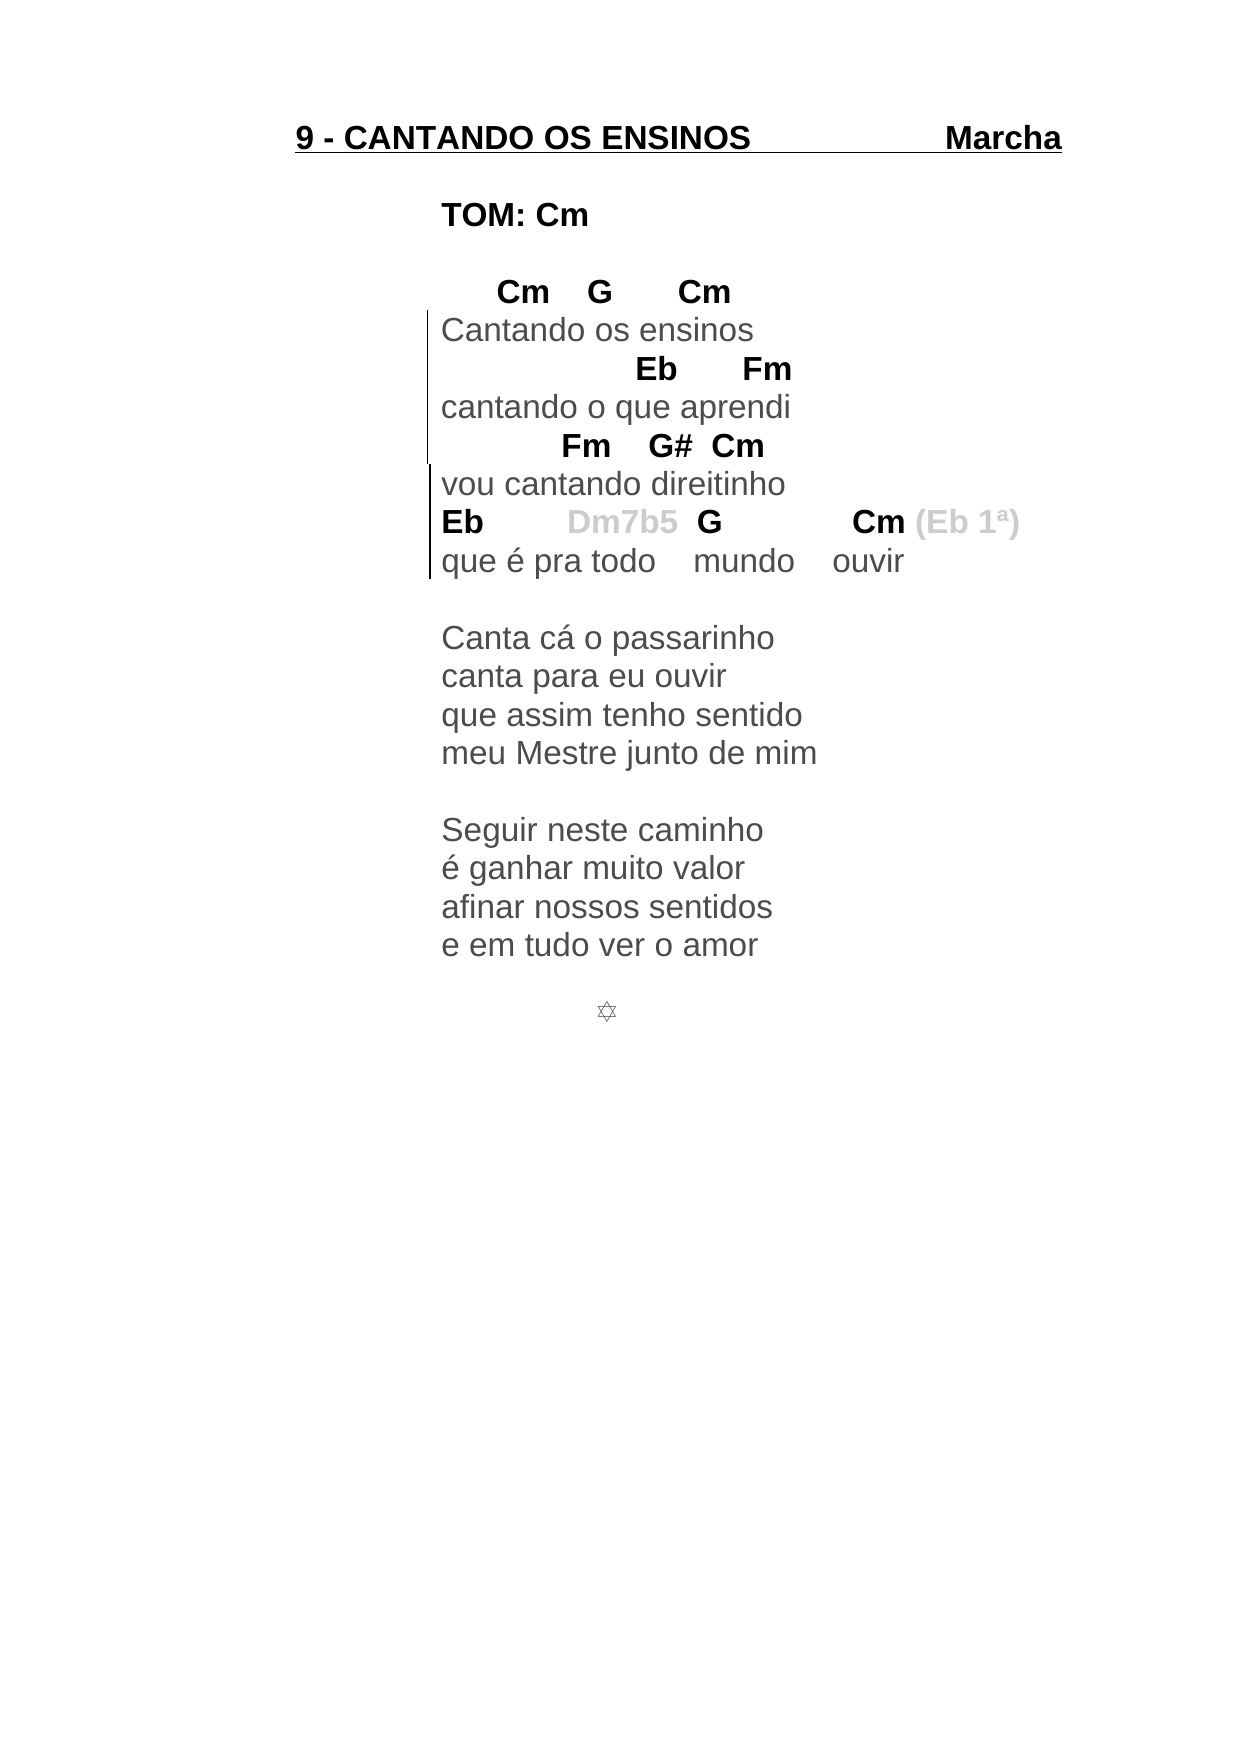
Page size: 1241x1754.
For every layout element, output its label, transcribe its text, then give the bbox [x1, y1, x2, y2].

text canta para eu ouvir [441, 656, 1152, 695]
text 9 - CANTANDO OS ENSINOS Marcha [295, 118, 1152, 157]
text Cantando os ensinos [428, 310, 1152, 349]
text é ganhar muito valor [441, 848, 1152, 887]
text cantando o que aprendi [428, 387, 1152, 426]
text Eb Dm7b5 G Cm (Eb 1ª) [431, 502, 1152, 541]
text Eb Fm [428, 349, 1152, 387]
text que assim tenho sentido [441, 695, 1152, 733]
text  [441, 1002, 1152, 1029]
text meu Mestre junto de mim [441, 733, 1152, 772]
text Seguir neste caminho [441, 810, 1152, 848]
text afinar nossos sentidos [441, 887, 1152, 925]
text TOM: Cm [441, 195, 1152, 233]
text Fm G# Cm [428, 426, 1152, 464]
text e em tudo ver o amor [441, 925, 1152, 964]
text vou cantando direitinho [431, 464, 1152, 502]
text que é pra todo mundo ouvir [431, 541, 1152, 579]
text Cm G Cm [441, 272, 1152, 310]
text Canta cá o passarinho [441, 618, 1152, 656]
